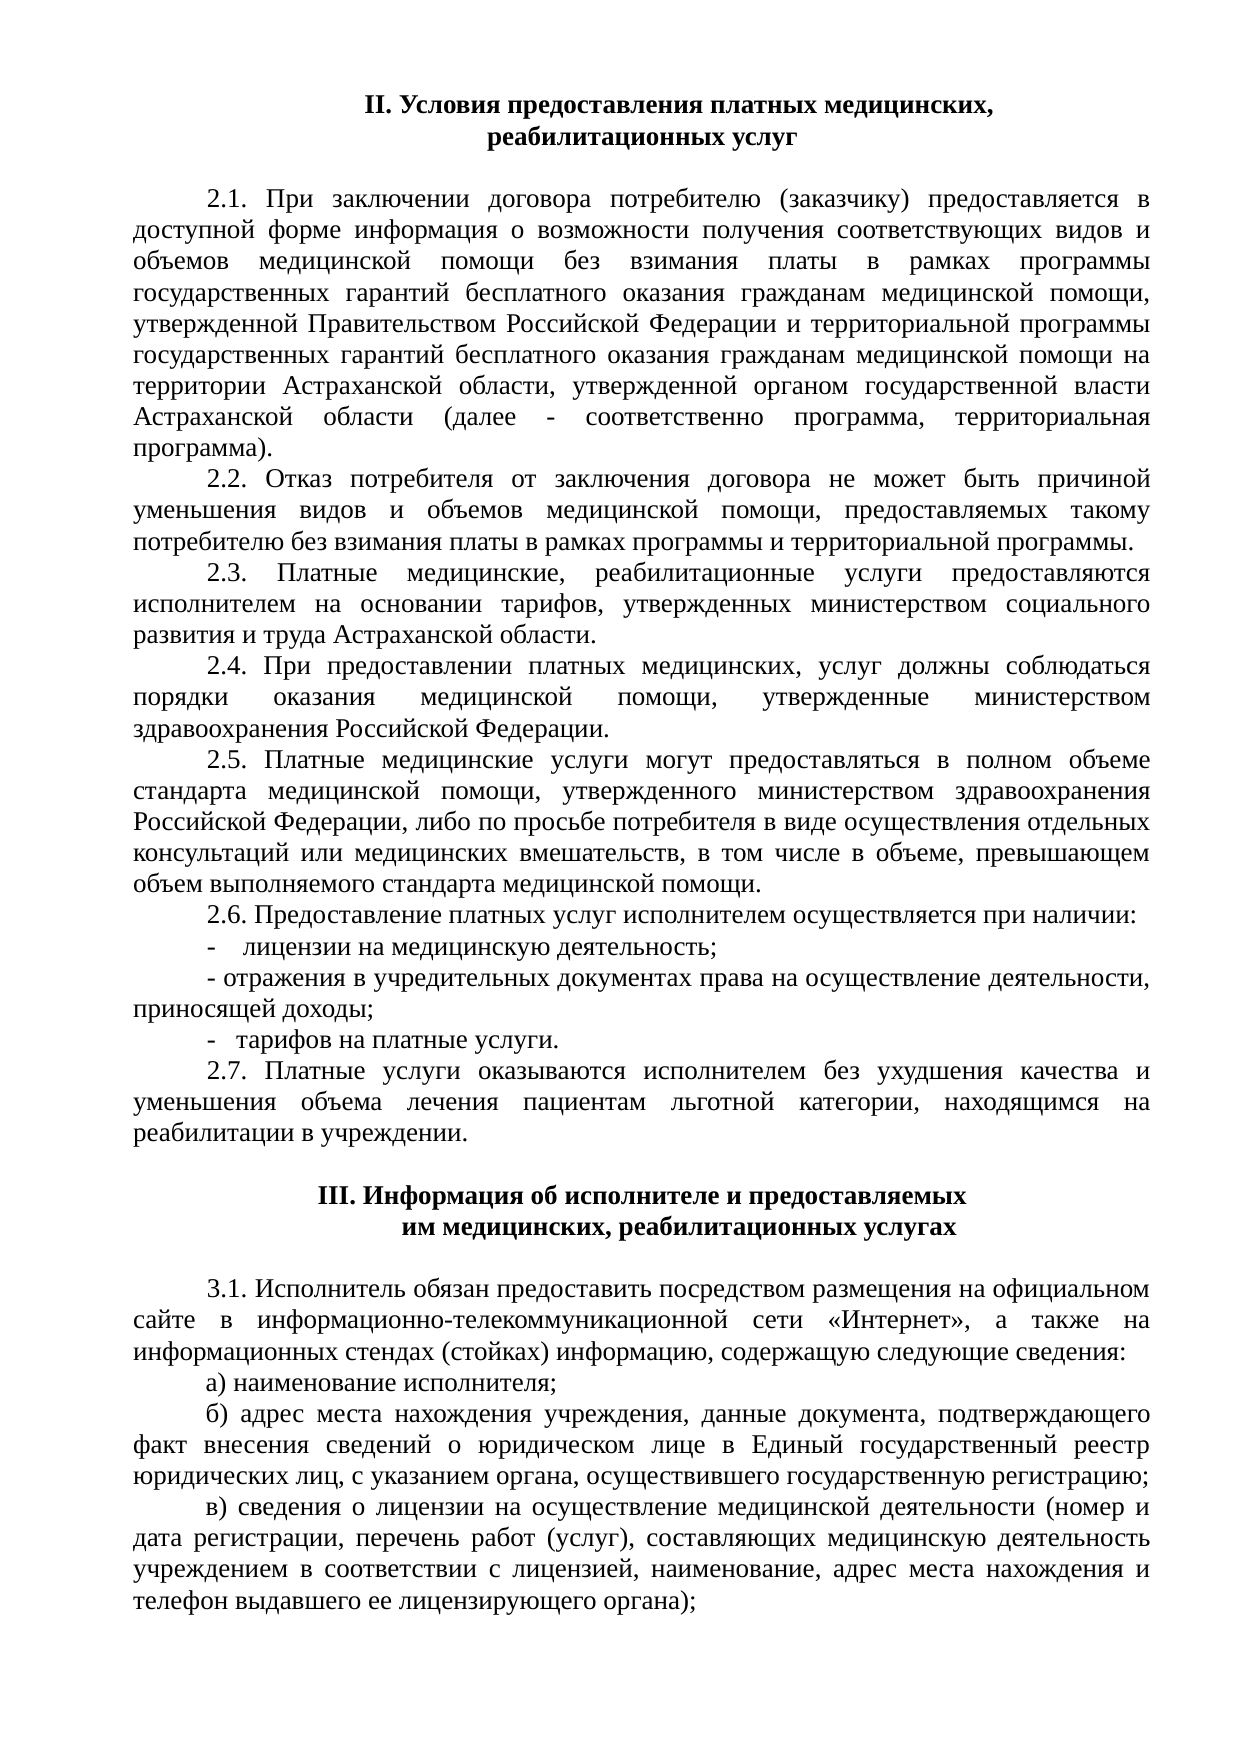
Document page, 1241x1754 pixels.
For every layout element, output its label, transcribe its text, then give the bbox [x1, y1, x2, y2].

text - отражения в учредительных документах права на осуществление деятельности, приносящей доходы; [133, 961, 1152, 1023]
text в) сведения о лицензии на осуществление медицинской деятельности (номер и дата регистрации, перечень работ (услуг), составляющих медицинскую деятельность учреждением в соответствии с лицензией, наименование, адрес места нахождения и телефон выдавшего ее лицензирующего органа); [133, 1490, 1152, 1615]
text 2.2. Отказ потребителя от заключения договора не может быть причиной уменьшения видов и объемов медицинской помощи, предоставляемых такому потребителю без взимания платы в рамках программы и территориальной программы. [133, 462, 1152, 556]
text - лицензии на медицинскую деятельность; [133, 930, 1152, 961]
text б) адрес места нахождения учреждения, данные документа, подтверждающего факт внесения сведений о юридическом лице в Единый государственный реестр юридических лиц, с указанием органа, осуществившего государственную регистрацию; [133, 1397, 1152, 1490]
text 2.1. При заключении договора потребителю (заказчику) предоставляется в доступной форме информация о возможности получения соответствующих видов и объемов медицинской помощи без взимания платы в рамках программы государственных гарантий бесплатного оказания гражданам медицинской помощи, утвержденной Правительством Российской Федерации и территориальной программы государственных гарантий бесплатного оказания гражданам медицинской помощи на территории Астраханской области, утвержденной органом государственной власти Астраханской области (далее - соответственно программа, территориальная программа). [133, 182, 1152, 462]
text III. Информация об исполнителе и предоставляемых [133, 1179, 1152, 1210]
text - тарифов на платные услуги. [133, 1023, 1152, 1054]
text 2.4. При предоставлении платных медицинских, услуг должны соблюдаться порядки оказания медицинской помощи, утвержденные министерством здравоохранения Российской Федерации. [133, 649, 1152, 743]
text 2.6. Предоставление платных услуг исполнителем осуществляется при наличии: [133, 898, 1152, 930]
text II. Условия предоставления платных медицинских, [133, 89, 1152, 120]
text 2.3. Платные медицинские, реабилитационные услуги предоставляются исполнителем на основании тарифов, утвержденных министерством социального развития и труда Астраханской области. [133, 556, 1152, 649]
text реабилитационных услуг [133, 120, 1152, 151]
text им медицинских, реабилитационных услугах [133, 1210, 1152, 1241]
text а) наименование исполнителя; [133, 1366, 1152, 1397]
text 3.1. Исполнитель обязан предоставить посредством размещения на официальном сайте в информационно-телекоммуникационной сети «Интернет», а также на информационных стендах (стойках) информацию, содержащую следующие сведения: [133, 1272, 1152, 1366]
text 2.5. Платные медицинские услуги могут предоставляться в полном объеме стандарта медицинской помощи, утвержденного министерством здравоохранения Российской Федерации, либо по просьбе потребителя в виде осуществления отдельных консультаций или медицинских вмешательств, в том числе в объеме, превышающем объем выполняемого стандарта медицинской помощи. [133, 743, 1152, 898]
text 2.7. Платные услуги оказываются исполнителем без ухудшения качества и уменьшения объема лечения пациентам льготной категории, находящимся на реабилитации в учреждении. [133, 1054, 1152, 1148]
